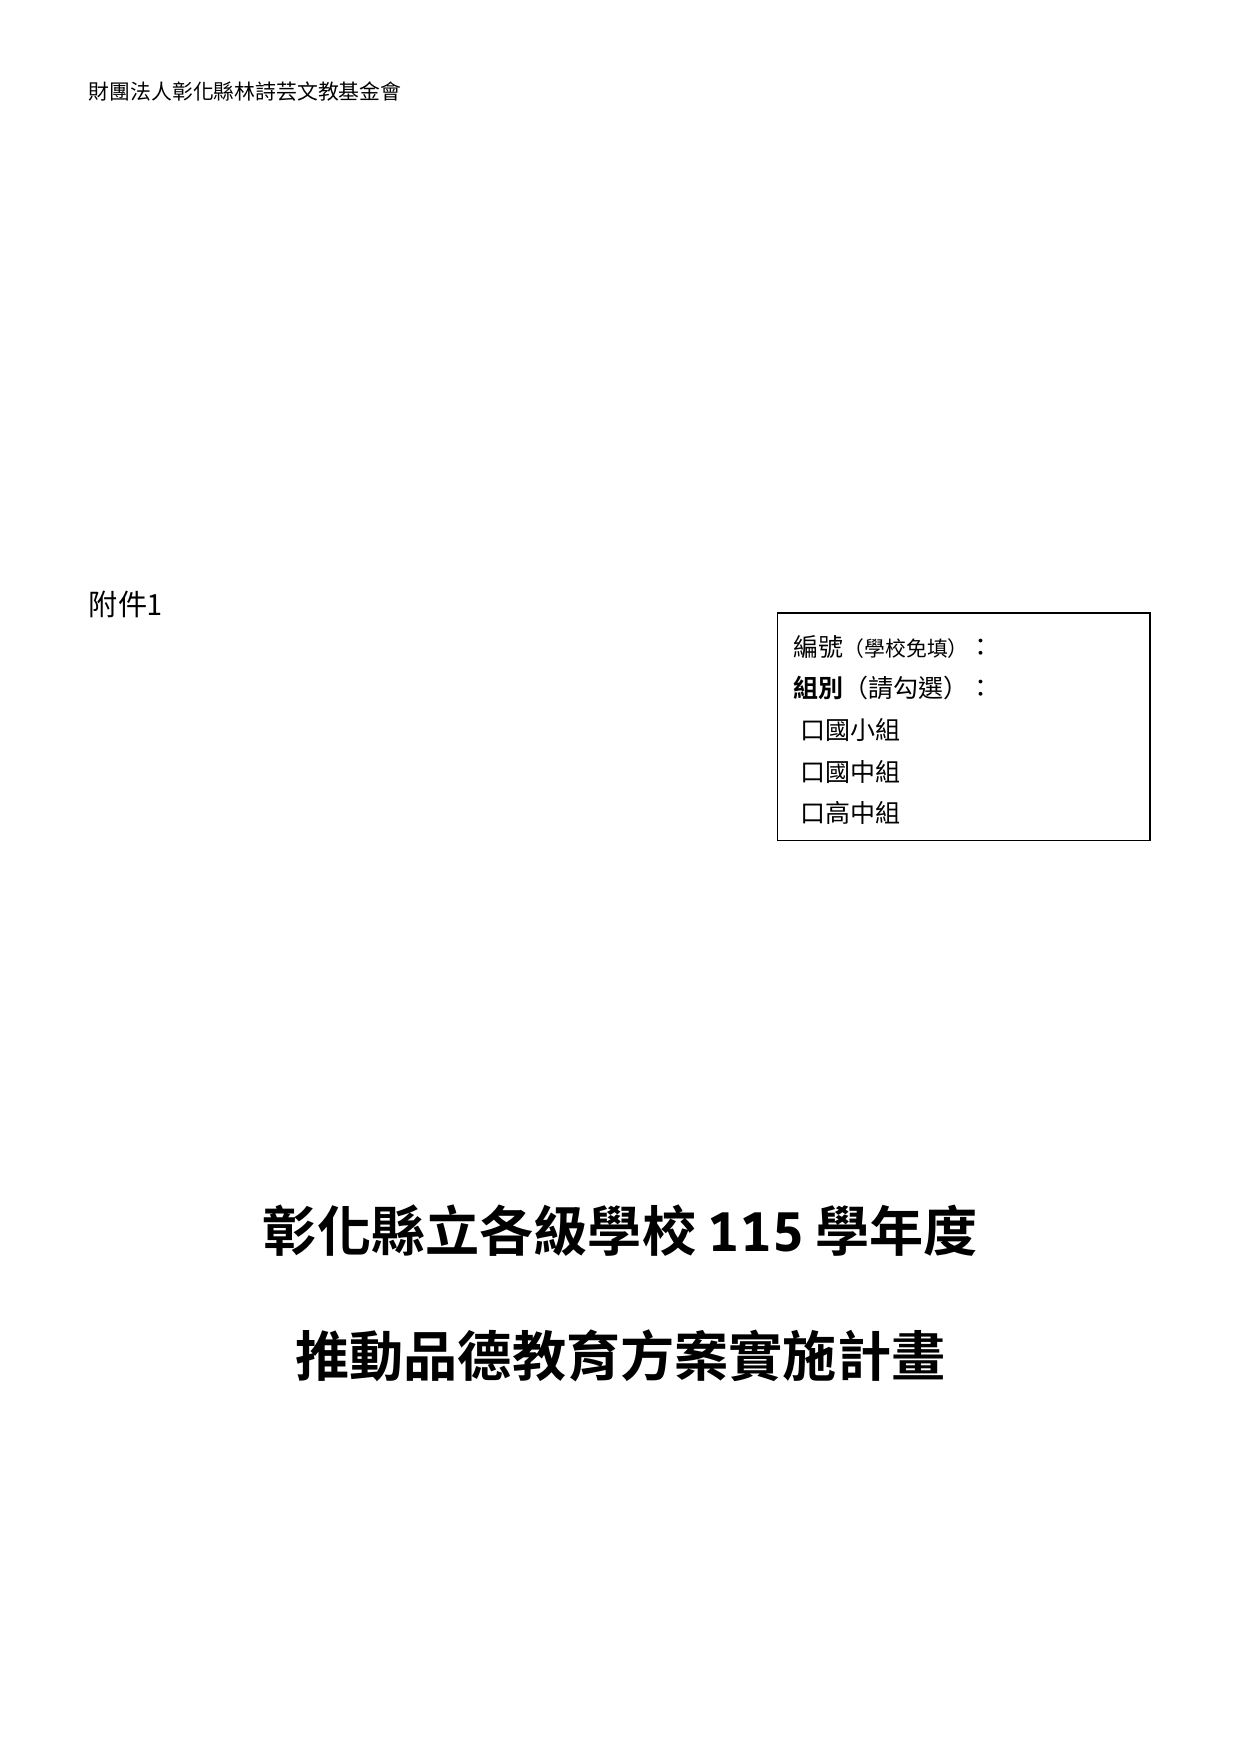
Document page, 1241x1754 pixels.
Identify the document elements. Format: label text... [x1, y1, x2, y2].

text 附件1 [89, 582, 1152, 624]
text 組別（請勾選）： [793, 664, 1134, 706]
text 口國小組 [793, 706, 1134, 748]
text 口國中組 [793, 748, 1134, 789]
text 推動品德教育方案實施計畫 [89, 1280, 1152, 1405]
text 口高中組 [793, 789, 1134, 831]
text 編號（學校免填）： [793, 623, 1134, 664]
text 彰化縣立各級學校115學年度 [89, 1155, 1152, 1280]
